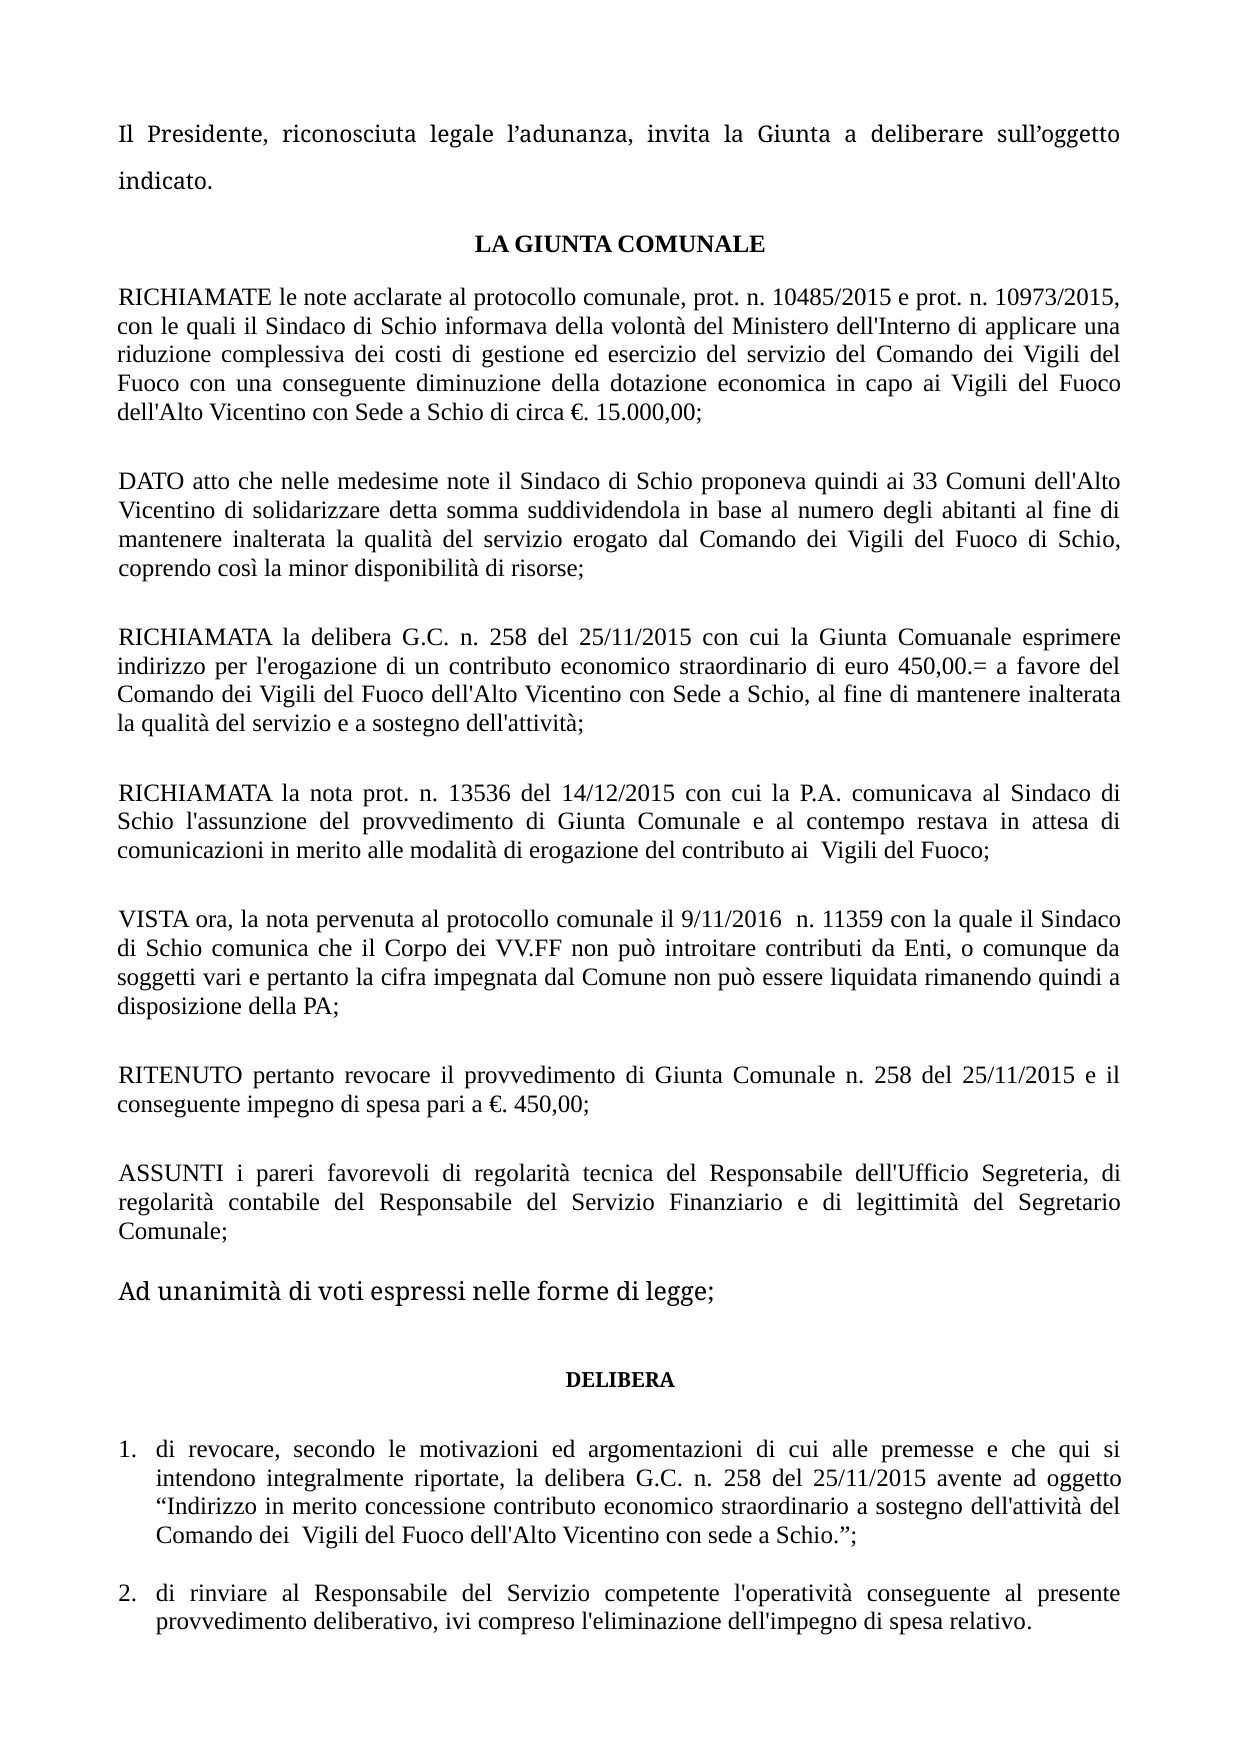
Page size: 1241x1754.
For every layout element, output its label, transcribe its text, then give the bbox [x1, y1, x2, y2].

text ASSUNTI i pareri favorevoli di regolarità tecnica del Responsabile dell'Ufficio Segreteria, di regolarità contabile del Responsabile del Servizio Finanziario e di legittimità del Segretario Comunale; [118, 1158, 1122, 1244]
text RICHIAMATE le note acclarate al protocollo comunale, prot. n. 10485/2015 e prot. n. 10973/2015, con le quali il Sindaco di Schio informava della volontà del Ministero dell'Interno di applicare una riduzione complessiva dei costi di gestione ed esercizio del servizio del Comando dei Vigili del Fuoco con una conseguente diminuzione della dotazione economica in capo ai Vigili del Fuoco dell'Alto Vicentino con Sede a Schio di circa €. 15.000,00; [117, 282, 1122, 426]
text VISTA ora, la nota pervenuta al protocollo comunale il 9/11/2016 n. 11359 con la quale il Sindaco di Schio comunica che il Corpo dei VV.FF non può introitare contributi da Enti, o comunque da soggetti vari e pertanto la cifra impegnata dal Comune non può essere liquidata rimanendo quindi a disposizione della PA; [117, 904, 1122, 1019]
text LA GIUNTA COMUNALE [117, 229, 1122, 258]
list di rinviare al Responsabile del Servizio competente l'operatività conseguente al presente provvedimento deliberativo, ivi compreso l'eliminazione dell'impegno di spesa relativo. [118, 1578, 1122, 1635]
text DELIBERA [117, 1365, 1122, 1393]
text RITENUTO pertanto revocare il provvedimento di Giunta Comunale n. 258 del 25/11/2015 e il conseguente impegno di spesa pari a €. 450,00; [117, 1060, 1122, 1118]
text RICHIAMATA la delibera G.C. n. 258 del 25/11/2015 con cui la Giunta Comuanale esprimere indirizzo per l'erogazione di un contributo economico straordinario di euro 450,00.= a favore del Comando dei Vigili del Fuoco dell'Alto Vicentino con Sede a Schio, al fine di mantenere inalterata la qualità del servizio e a sostegno dell'attività; [117, 622, 1122, 737]
list di revocare, secondo le motivazioni ed argomentazioni di cui alle premesse e che qui si intendono integralmente riportate, la delibera G.C. n. 258 del 25/11/2015 avente ad oggetto “Indirizzo in merito concessione contributo economico straordinario a sostegno dell'attività del Comando dei Vigili del Fuoco dell'Alto Vicentino con sede a Schio.”; [118, 1434, 1122, 1549]
text Ad unanimità di voti espressi nelle forme di legge; [118, 1273, 1122, 1307]
text Il Presidente, riconosciuta legale l’adunanza, invita la Giunta a deliberare sull’oggetto indicato. [118, 118, 1122, 196]
text RICHIAMATA la nota prot. n. 13536 del 14/12/2015 con cui la P.A. comunicava al Sindaco di Schio l'assunzione del provvedimento di Giunta Comunale e al contempo restava in attesa di comunicazioni in merito alle modalità di erogazione del contributo ai Vigili del Fuoco; [117, 778, 1122, 864]
text DATO atto che nelle medesime note il Sindaco di Schio proponeva quindi ai 33 Comuni dell'Alto Vicentino di solidarizzare detta somma suddividendola in base al numero degli abitanti al fine di mantenere inalterata la qualità del servizio erogato dal Comando dei Vigili del Fuoco di Schio, coprendo così la minor disponibilità di risorse; [118, 466, 1122, 581]
